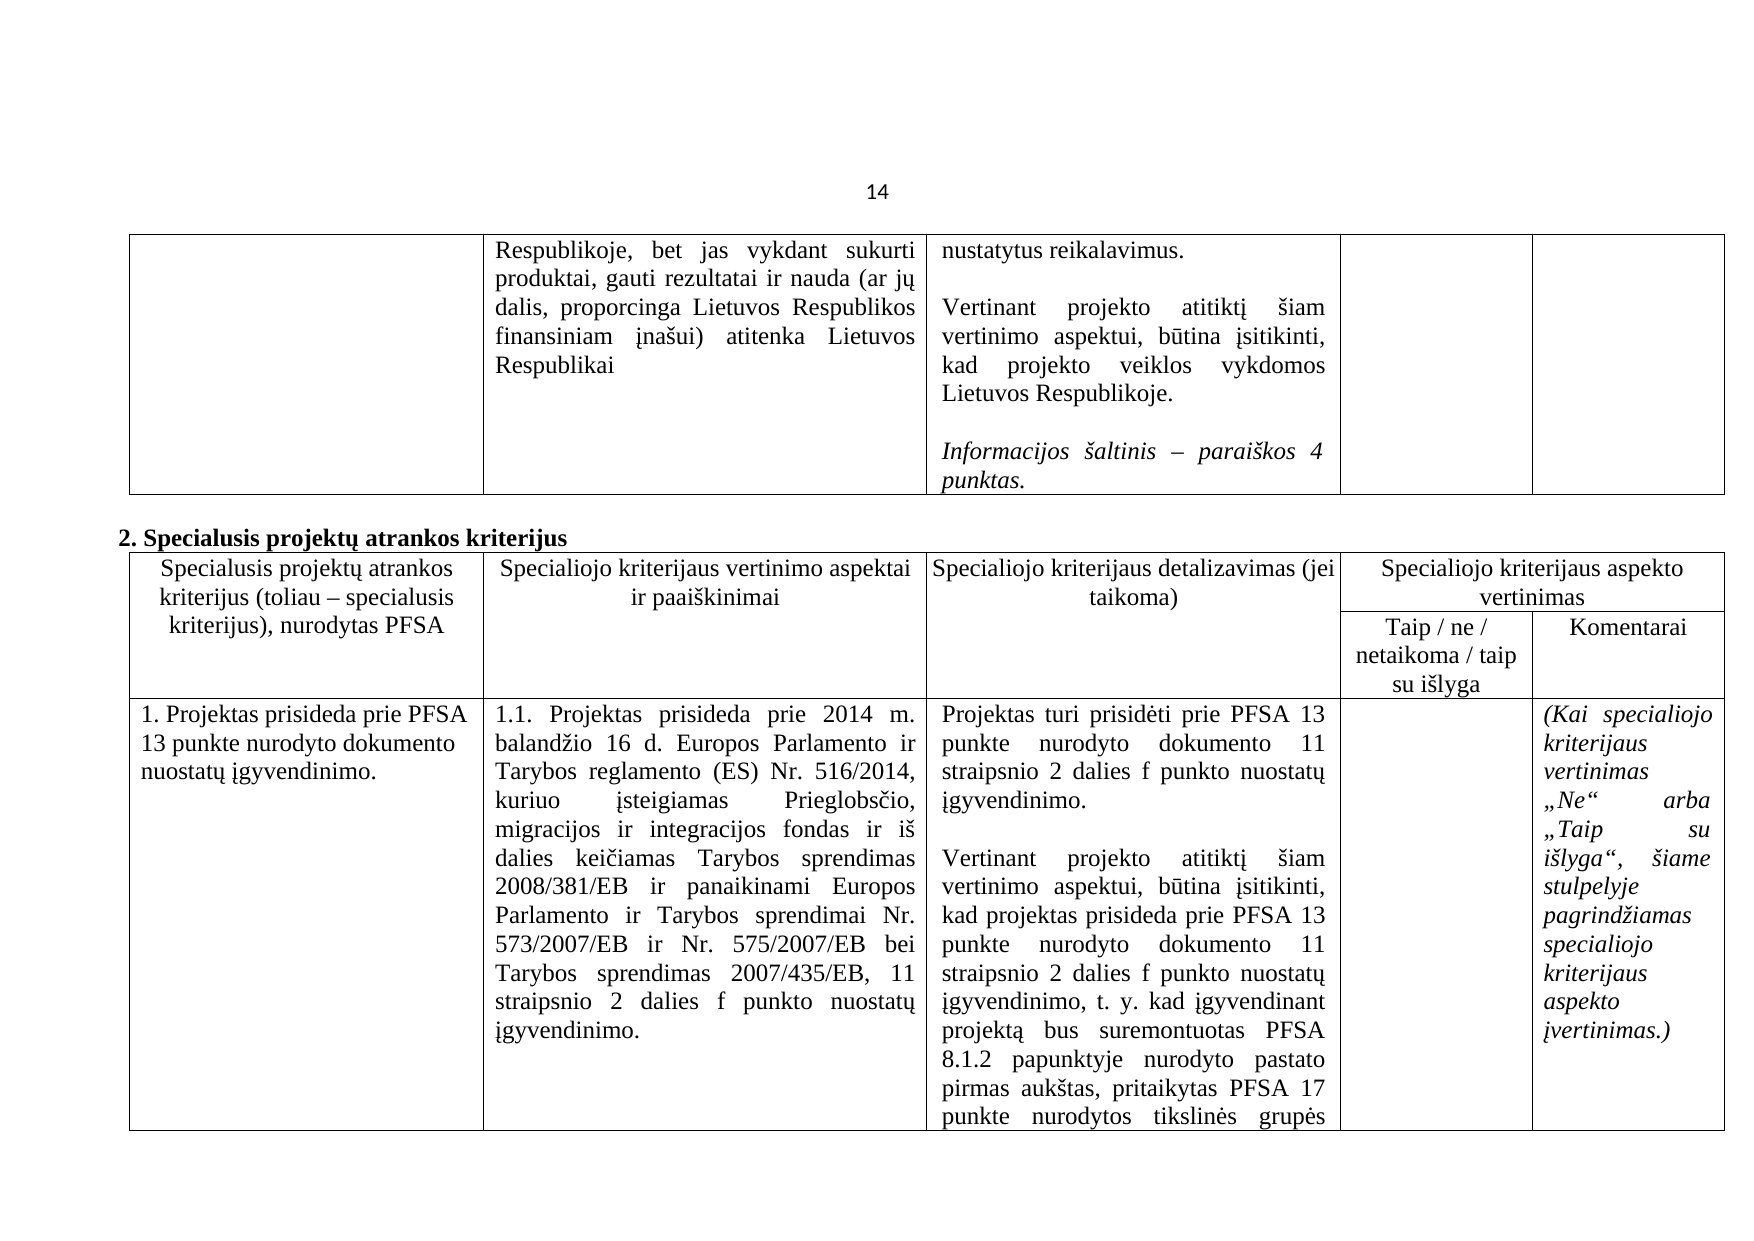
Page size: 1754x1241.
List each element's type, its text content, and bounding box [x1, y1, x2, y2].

table_cell 1. Projektas prisideda prie PFSA 13 punkte nurodyto dokumento nuostatų įgyvendinimo. [130, 699, 483, 1130]
table_cell (Kai specialiojo kriterijaus vertinimas „Ne“ arba „Taip su išlyga“, šiame stulpelyje pagrindžiamas specialiojo kriterijaus aspekto įvertinimas.) [1533, 699, 1724, 1130]
table_header Specialiojo kriterijaus vertinimo aspektai ir paaiškinimai [484, 553, 926, 698]
table_cell [1341, 235, 1532, 493]
table_cell [1341, 699, 1532, 1130]
table_cell [130, 235, 483, 493]
table_cell nustatytus reikalavimus. Vertinant projekto atitiktį šiam vertinimo aspektui, būtina įsitikinti, kad projekto veiklos vykdomos Lietuvos Respublikoje. Informacijos šaltinis – paraiškos 4 punktas. [927, 235, 1340, 493]
table_header Specialiojo kriterijaus detalizavimas (jei taikoma) [927, 553, 1340, 698]
table_cell Projektas turi prisidėti prie PFSA 13 punkte nurodyto dokumento 11 straipsnio 2 dalies f punkto nuostatų įgyvendinimo. Vertinant projekto atitiktį šiam vertinimo aspektui, būtina įsitikinti, kad projektas prisideda prie PFSA 13 punkte nurodyto dokumento 11 straipsnio 2 dalies f punkto nuostatų įgyvendinimo, t. y. kad įgyvendinant projektą bus suremontuotas PFSA 8.1.2 papunktyje nurodyto pastato pirmas aukštas, pritaikytas PFSA 17 punkte nurodytos tikslinės grupės [927, 699, 1340, 1130]
text 2. Specialusis projektų atrankos kriterijus [118, 523, 1636, 552]
table_cell 1.1. Projektas prisideda prie 2014 m. balandžio 16 d. Europos Parlamento ir Tarybos reglamento (ES) Nr. 516/2014, kuriuo įsteigiamas Prieglobsčio, migracijos ir integracijos fondas ir iš dalies keičiamas Tarybos sprendimas 2008/381/EB ir panaikinami Europos Parlamento ir Tarybos sprendimai Nr. 573/2007/EB ir Nr. 575/2007/EB bei Tarybos sprendimas 2007/435/EB, 11 straipsnio 2 dalies f punkto nuostatų įgyvendinimo. [484, 699, 926, 1130]
table_header Specialiojo kriterijaus aspekto vertinimas [1341, 553, 1724, 611]
table_header Specialusis projektų atrankos kriterijus (toliau – specialusis kriterijus), nurodytas PFSA [130, 553, 483, 698]
table_cell Komentarai [1533, 612, 1724, 698]
table_cell [1533, 235, 1724, 493]
table_cell Taip / ne / netaikoma / taip su išlyga [1341, 612, 1532, 698]
table_cell Respublikoje, bet jas vykdant sukurti produktai, gauti rezultatai ir nauda (ar jų dalis, proporcinga Lietuvos Respublikos finansiniam įnašui) atitenka Lietuvos Respublikai [484, 235, 926, 493]
